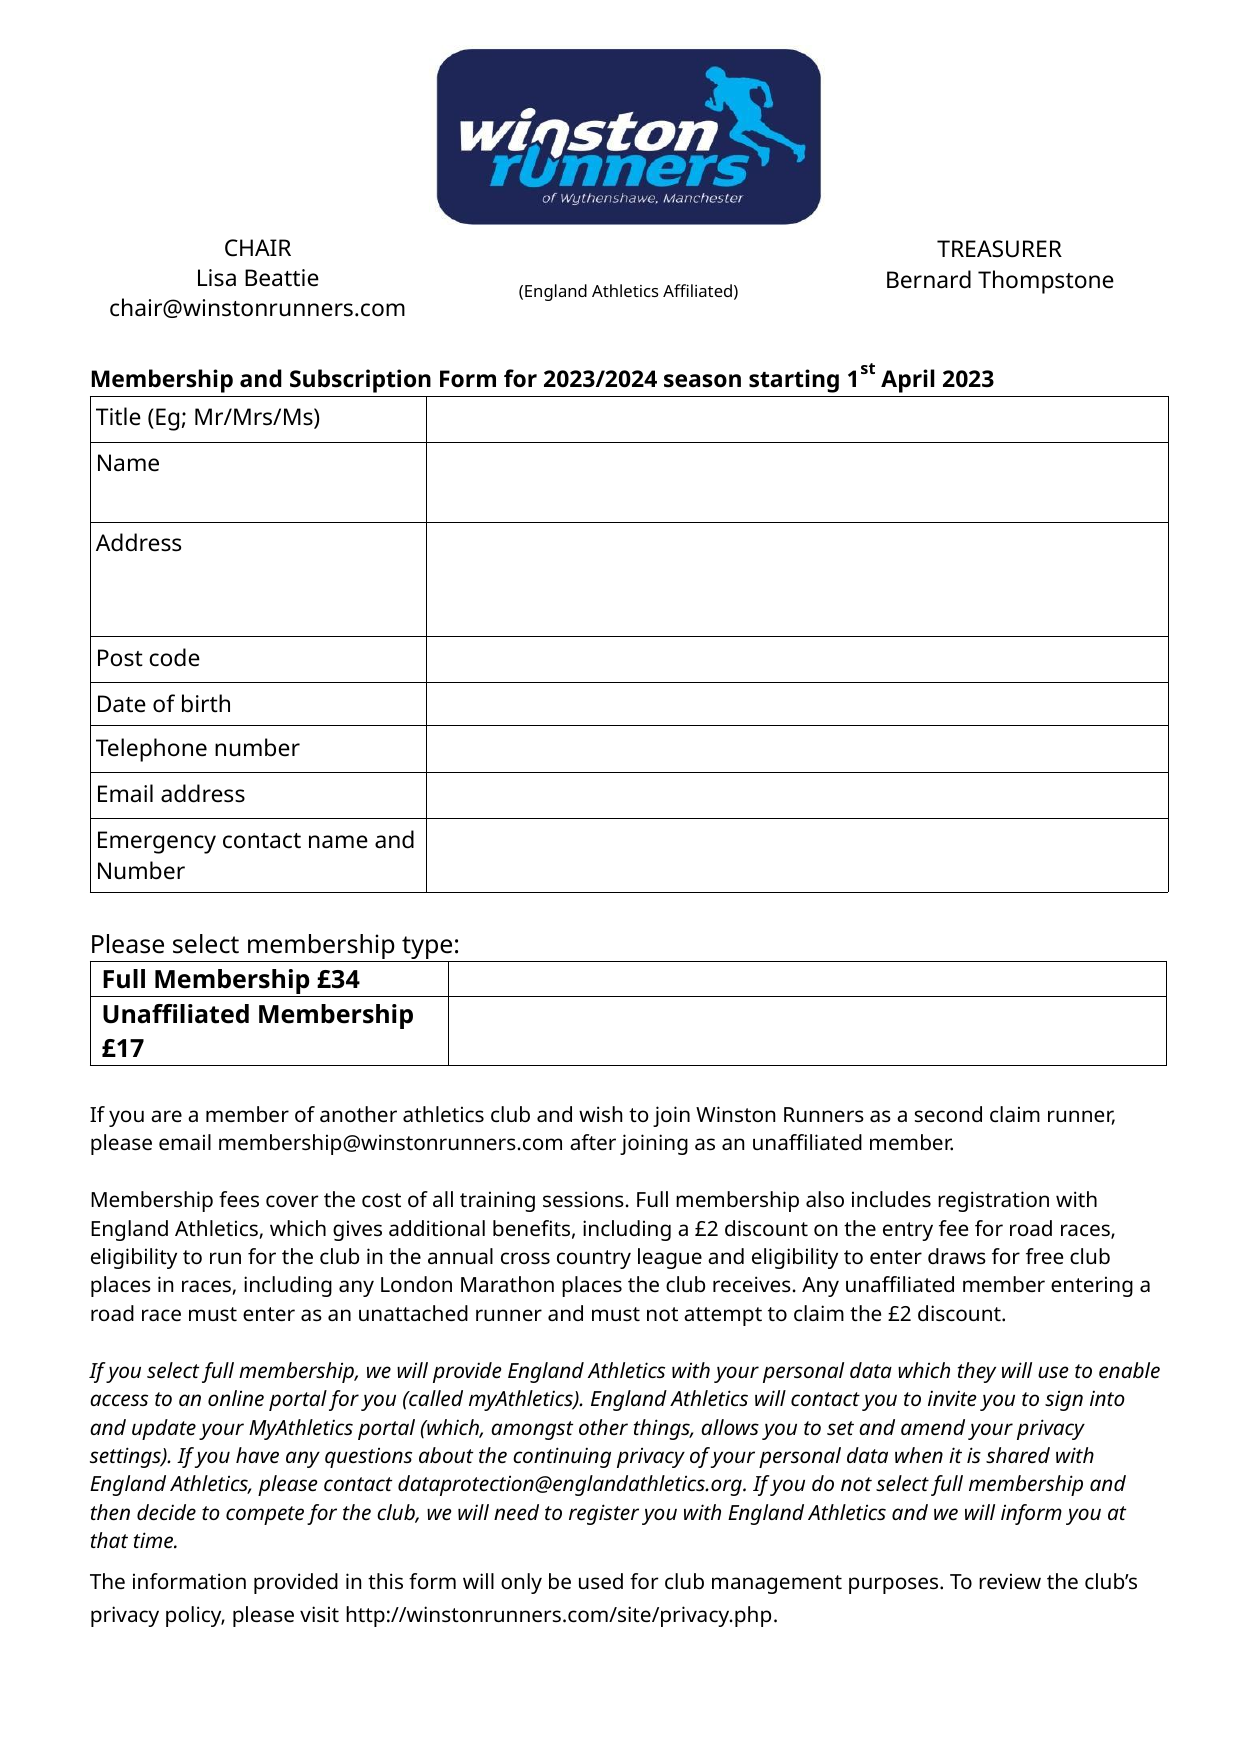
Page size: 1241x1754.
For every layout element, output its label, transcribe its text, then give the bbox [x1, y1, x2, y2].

table_header Title (Eg; Mr/Mrs/Ms) [91, 397, 426, 442]
table_cell Post code [91, 637, 426, 682]
table_header Full Membership £34 [91, 962, 448, 996]
table_cell [427, 523, 1168, 636]
table_cell [427, 773, 1168, 817]
table_header CHAIR Lisa Beattie chair@winstonrunners.com [90, 227, 426, 328]
table_cell Unaffiliated Membership £17 [91, 997, 448, 1065]
table_header [426, 227, 832, 274]
table_header [449, 962, 1166, 996]
table_cell Name [91, 443, 426, 522]
table_cell Email address [91, 773, 426, 817]
text If you are a member of another athletics club and wish to join Winston Runners as a second claim runner, please email membership@winstonrunners.com after joining as an unaffiliated member. [89, 1100, 1167, 1157]
text If you select full membership, we will provide England Athletics with your personal data which they will use to enable access to an online portal for you (called myAthletics). England Athletics will contact you to invite you to sign into and update your MyAthletics portal (which, amongst other things, allows you to set and amend your privacy settings). If you have any questions about the continuing privacy of your personal data when it is shared with England Athletics, please contact dataprotection@englandathletics.org. If you do not select full membership and then decide to compete for the club, we will need to register you with England Athletics and we will inform you at that time. [89, 1356, 1167, 1555]
table_cell (England Athletics Affiliated) [426, 274, 832, 328]
picture [428, 45, 829, 228]
table_cell Telephone number [91, 726, 426, 771]
table_cell Date of birth [91, 683, 426, 725]
text Membership fees cover the cost of all training sessions. Full membership also includes registration with England Athletics, which gives additional benefits, including a £2 discount on the entry fee for road races, eligibility to run for the club in the annual cross country league and eligibility to enter draws for free club places in races, including any London Marathon places the club receives. Any unaffiliated member entering a road race must enter as an unattached runner and must not attempt to claim the £2 discount. [89, 1185, 1167, 1327]
table_cell [427, 637, 1168, 682]
table_cell [449, 997, 1166, 1065]
table_cell [427, 683, 1168, 725]
table_cell [427, 443, 1168, 522]
text The information provided in this form will only be used for club management purposes. To review the club’s privacy policy, please visit http://winstonrunners.com/site/privacy.php. [89, 1567, 1167, 1628]
table_header TREASURER Bernard Thompstone [832, 227, 1168, 328]
text Please select membership type: [89, 926, 1167, 961]
text Membership and Subscription Form for 2023/2024 season starting 1st April 2023 [89, 357, 1167, 396]
table_cell Address [91, 523, 426, 636]
table_cell [427, 819, 1168, 892]
table_cell Emergency contact name and Number [91, 819, 426, 892]
table_header [427, 397, 1168, 442]
table_cell [427, 726, 1168, 771]
